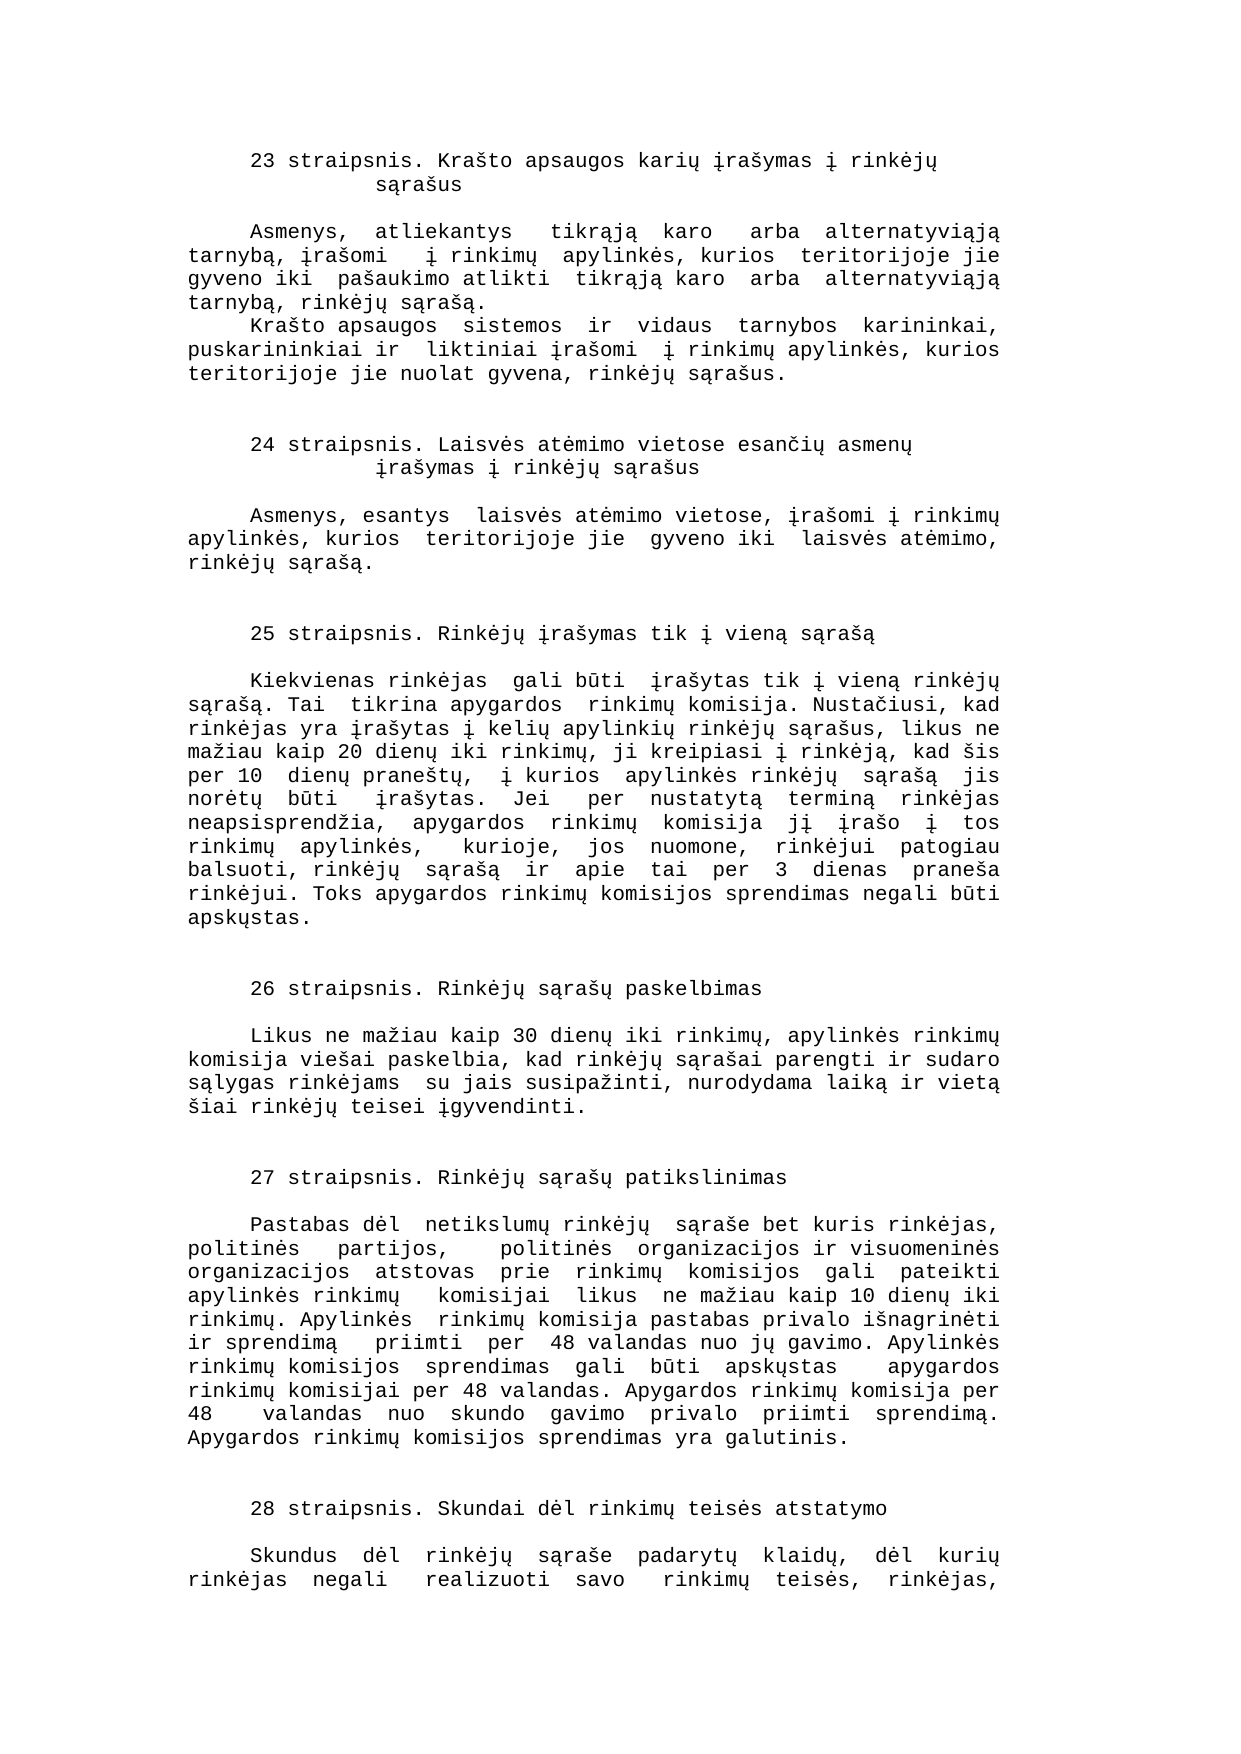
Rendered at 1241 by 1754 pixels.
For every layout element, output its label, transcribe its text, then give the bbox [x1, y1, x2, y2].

text Pastabas dėl netikslumų rinkėjų sąraše bet kuris rinkėjas, [187, 1214, 1053, 1238]
text ir sprendimą priimti per 48 valandas nuo jų gavimo. Apylinkės [187, 1332, 1053, 1356]
text organizacijos atstovas prie rinkimų komisijos gali pateikti [187, 1261, 1053, 1285]
text 26 straipsnis. Rinkėjų sąrašų paskelbimas [187, 978, 1053, 1001]
text Skundus dėl rinkėjų sąraše padarytų klaidų, dėl kurių [187, 1545, 1053, 1569]
text Likus ne mažiau kaip 30 dienų iki rinkimų, apylinkės rinkimų [187, 1025, 1053, 1048]
text rinkėjas yra įrašytas į kelių apylinkių rinkėjų sąrašus, likus ne [187, 717, 1053, 741]
text per 10 dienų praneštų, į kurios apylinkės rinkėjų sąrašą jis [187, 765, 1053, 788]
text 23 straipsnis. Krašto apsaugos karių įrašymas į rinkėjų [187, 150, 1053, 174]
text 28 straipsnis. Skundai dėl rinkimų teisės atstatymo [187, 1498, 1053, 1521]
text tarnybą, rinkėjų sąrašą. [187, 292, 1053, 316]
text šiai rinkėjų teisei įgyvendinti. [187, 1096, 1053, 1119]
text komisija viešai paskelbia, kad rinkėjų sąrašai parengti ir sudaro [187, 1048, 1053, 1072]
text puskarininkiai ir liktiniai įrašomi į rinkimų apylinkės, kurios [187, 339, 1053, 363]
text balsuoti, rinkėjų sąrašą ir apie tai per 3 dienas praneša [187, 859, 1053, 883]
text rinkėjų sąrašą. [187, 552, 1053, 576]
text apylinkės rinkimų komisijai likus ne mažiau kaip 10 dienų iki [187, 1285, 1053, 1309]
text teritorijoje jie nuolat gyvena, rinkėjų sąrašus. [187, 363, 1053, 386]
text politinės partijos, politinės organizacijos ir visuomeninės [187, 1238, 1053, 1261]
text Asmenys, esantys laisvės atėmimo vietose, įrašomi į rinkimų [187, 505, 1053, 528]
text apylinkės, kurios teritorijoje jie gyveno iki laisvės atėmimo, [187, 528, 1053, 552]
text rinkimų komisijos sprendimas gali būti apskųstas apygardos [187, 1356, 1053, 1379]
text norėtų būti įrašytas. Jei per nustatytą terminą rinkėjas [187, 788, 1053, 812]
text sąlygas rinkėjams su jais susipažinti, nurodydama laiką ir vietą [187, 1072, 1053, 1096]
text rinkimų komisijai per 48 valandas. Apygardos rinkimų komisija per [187, 1379, 1053, 1403]
text mažiau kaip 20 dienų iki rinkimų, ji kreipiasi į rinkėją, kad šis [187, 741, 1053, 765]
text Asmenys, atliekantys tikrąją karo arba alternatyviąją [187, 221, 1053, 244]
text neapsisprendžia, apygardos rinkimų komisija jį įrašo į tos [187, 812, 1053, 836]
text Kiekvienas rinkėjas gali būti įrašytas tik į vieną rinkėjų [187, 670, 1053, 694]
text 25 straipsnis. Rinkėjų įrašymas tik į vieną sąrašą [187, 623, 1053, 647]
text rinkimų apylinkės, kurioje, jos nuomone, rinkėjui patogiau [187, 836, 1053, 859]
text apskųstas. [187, 907, 1053, 930]
text 48 valandas nuo skundo gavimo privalo priimti sprendimą. [187, 1403, 1053, 1427]
text rinkėjas negali realizuoti savo rinkimų teisės, rinkėjas, [187, 1569, 1053, 1592]
text rinkėjui. Toks apygardos rinkimų komisijos sprendimas negali būti [187, 883, 1053, 907]
text įrašymas į rinkėjų sąrašus [187, 457, 1053, 481]
text 24 straipsnis. Laisvės atėmimo vietose esančių asmenų [187, 434, 1053, 457]
text Krašto apsaugos sistemos ir vidaus tarnybos karininkai, [187, 316, 1053, 339]
text Apygardos rinkimų komisijos sprendimas yra galutinis. [187, 1427, 1053, 1451]
text sąrašą. Tai tikrina apygardos rinkimų komisija. Nustačiusi, kad [187, 694, 1053, 717]
text tarnybą, įrašomi į rinkimų apylinkės, kurios teritorijoje jie [187, 244, 1053, 268]
text 27 straipsnis. Rinkėjų sąrašų patikslinimas [187, 1167, 1053, 1190]
text gyveno iki pašaukimo atlikti tikrąją karo arba alternatyviąją [187, 268, 1053, 292]
text sąrašus [187, 174, 1053, 197]
text rinkimų. Apylinkės rinkimų komisija pastabas privalo išnagrinėti [187, 1309, 1053, 1332]
